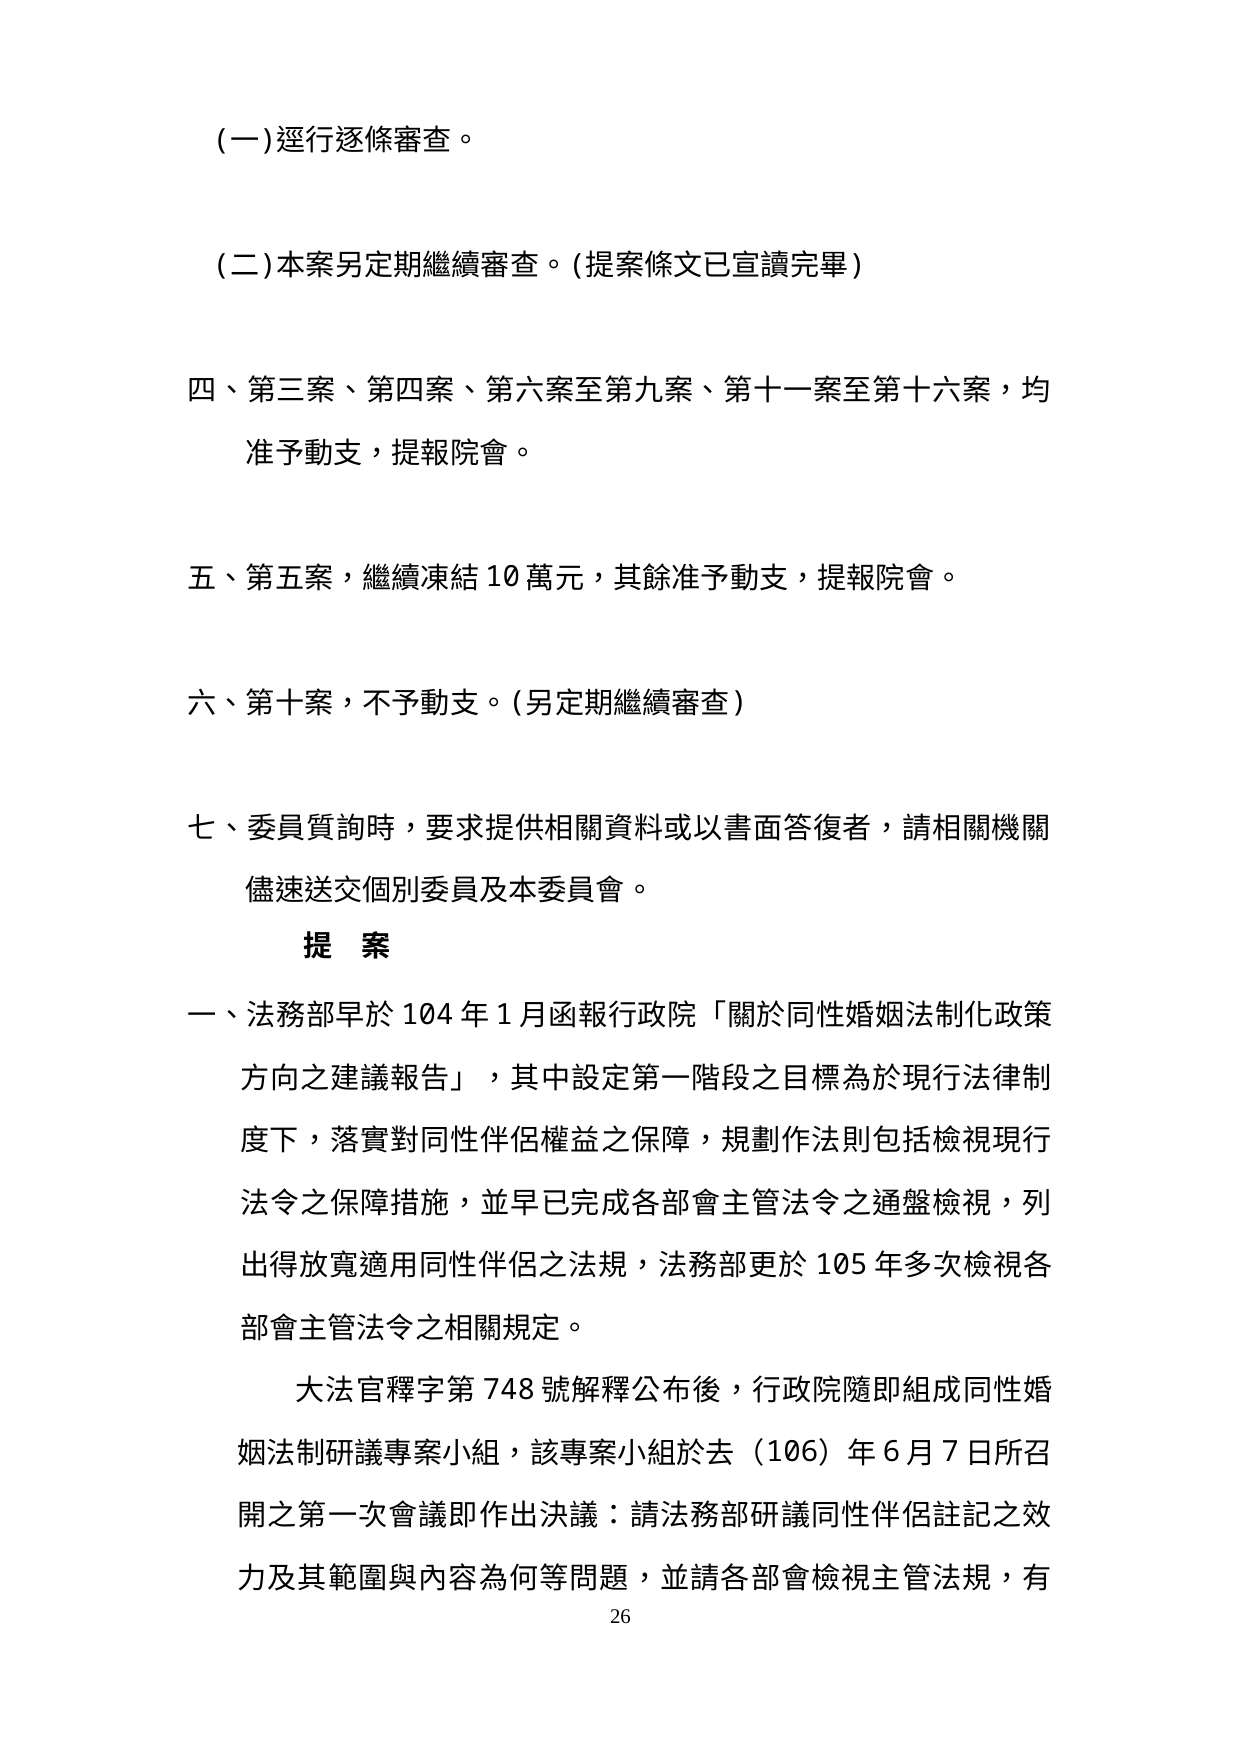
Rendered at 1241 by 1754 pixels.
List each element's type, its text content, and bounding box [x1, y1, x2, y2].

text 六、第十案，不予動支。(另定期繼續審查) [187, 659, 1053, 721]
text (二)本案另定期繼續審查。(提案條文已宣讀完畢) [212, 221, 1053, 284]
text 七、委員質詢時，要求提供相關資料或以書面答復者，請相關機關儘速送交個別委員及本委員會。 [187, 784, 1053, 909]
text 四、第三案、第四案、第六案至第九案、第十一案至第十六案，均准予動支，提報院會。 [187, 346, 1053, 471]
text 大法官釋字第748號解釋公布後，行政院隨即組成同性婚姻法制研議專案小組，該專案小組於去（106）年6月7日所召開之第一次會議即作出決議：請法務部研議同性伴侶註記之效力及其範圍與內容為何等問題，並請各部會檢視主管法規，有 [237, 1346, 1053, 1596]
text 五、第五案，繼續凍結10萬元，其餘准予動支，提報院會。 [187, 534, 1053, 596]
text 一、法務部早於104年1月函報行政院「關於同性婚姻法制化政策方向之建議報告」，其中設定第一階段之目標為於現行法律制度下，落實對同性伴侶權益之保障，規劃作法則包括檢視現行法令之保障措施，並早已完成各部會主管法令之通盤檢視，列出得放寬適用同性伴侶之法規，法務部更於105年多次檢視各部會主管法令之相關規定。 [187, 971, 1053, 1346]
text 提 案 [187, 927, 1053, 964]
text (一)逕行逐條審查。 [212, 96, 1053, 159]
